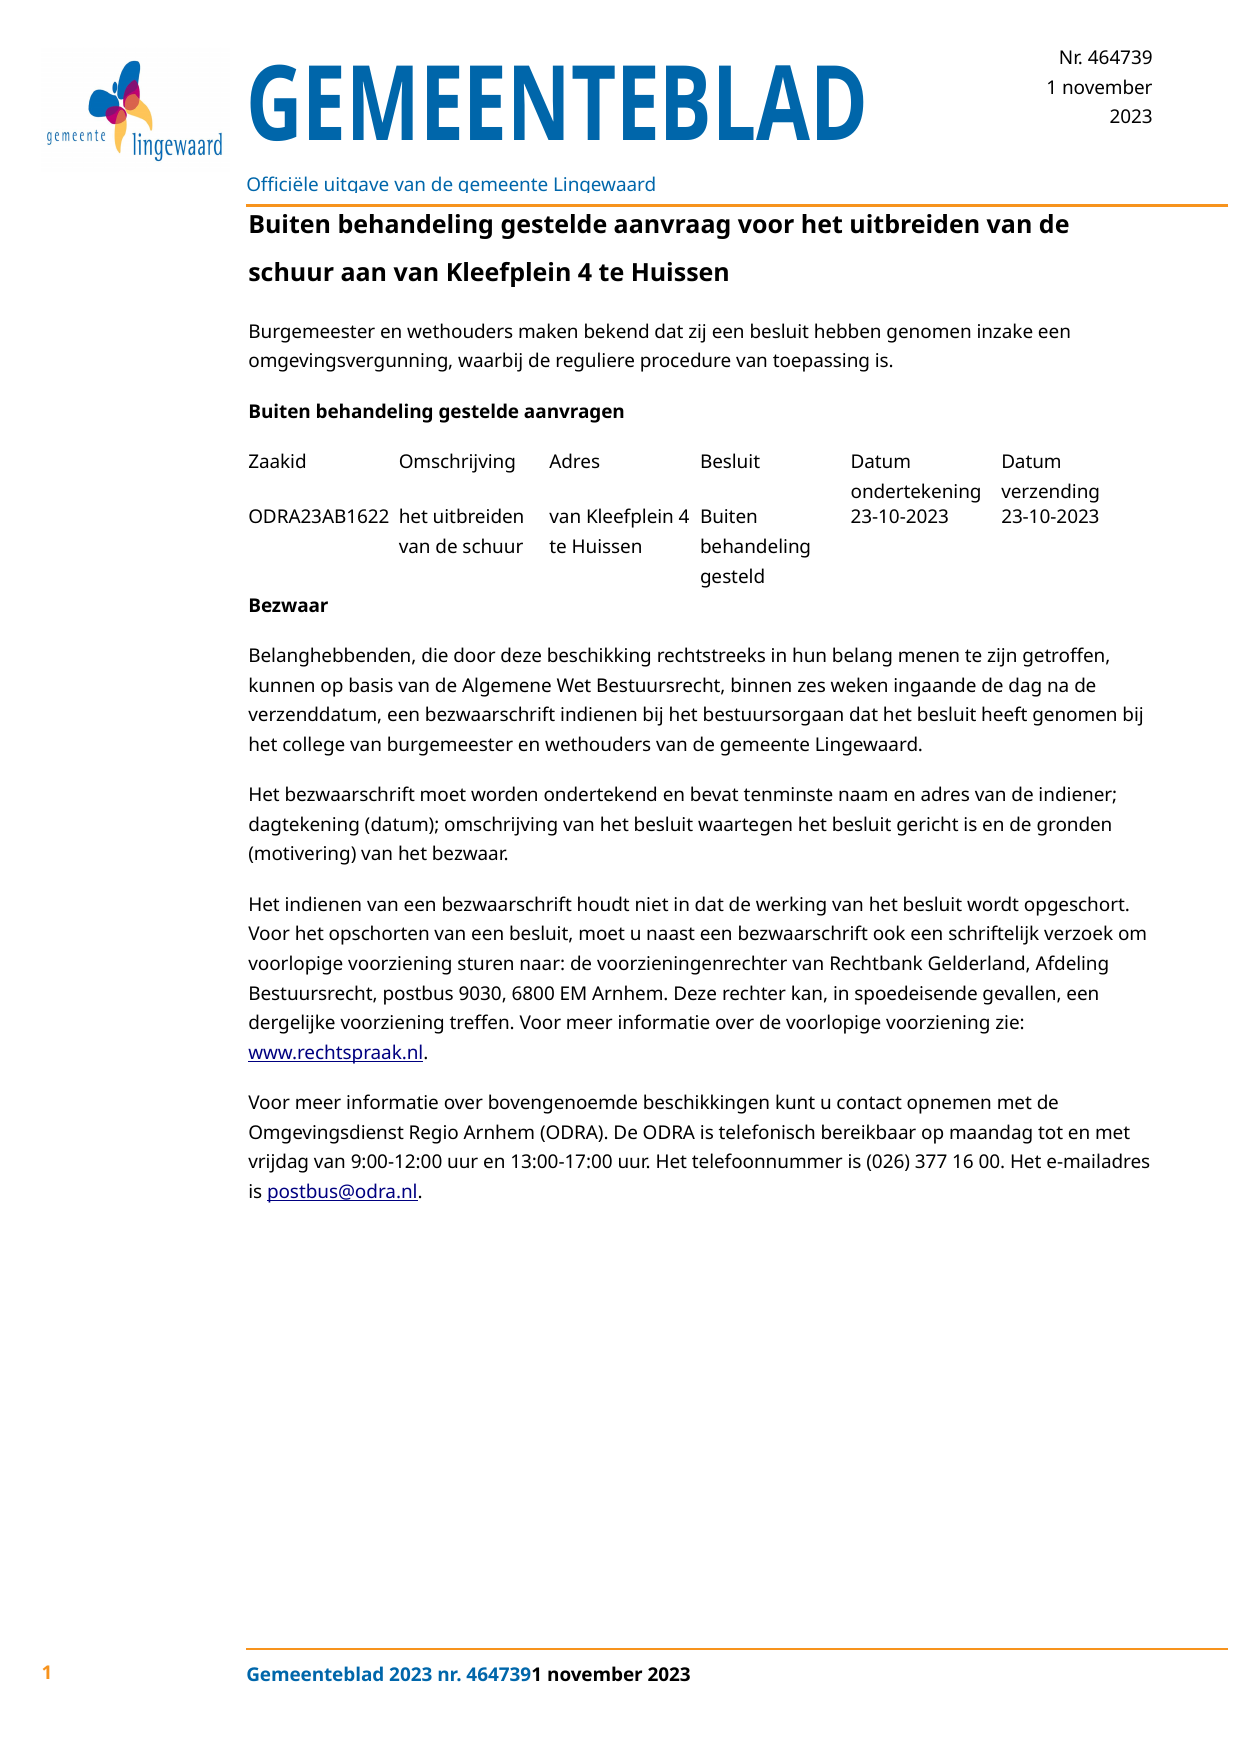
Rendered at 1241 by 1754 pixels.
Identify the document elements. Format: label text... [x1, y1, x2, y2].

table_header Adres [549, 449, 700, 504]
text Het bezwaarschrift moet worden ondertekend en bevat tenminste naam en adres van de indiener; dagtekening (datum); omschrijving van het besluit waartegen het besluit gericht is en de gronden (motivering) van het bezwaar. [248, 781, 1152, 866]
picture [41, 47, 231, 172]
text Het indienen van een bezwaarschrift houdt niet in dat de werking van het besluit wordt opgeschort. Voor het opschorten van een besluit, moet u naast een bezwaarschrift ook een schriftelijk verzoek om voorlopige voorziening sturen naar: de voorzieningenrechter van Rechtbank Gelderland, Afdeling Bestuursrecht, postbus 9030, 6800 EM Arnhem. Deze rechter kan, in spoedeisende gevallen, een dergelijke voorziening treffen. Voor meer informatie over de voorlopige voorziening zie: www.rechtspraak.nl. [248, 891, 1152, 1065]
table_cell 23-10-2023 [1001, 504, 1152, 589]
table_cell ODRA23AB1622 [248, 504, 398, 589]
table_header Besluit [700, 449, 850, 504]
table_header Datum verzending [1001, 449, 1152, 504]
table_cell het uitbreiden van de schuur [399, 504, 549, 589]
table_header Zaakid [248, 449, 398, 504]
text Burgemeester en wethouders maken bekend dat zij een besluit hebben genomen inzake een omgevingsvergunning, waarbij de reguliere procedure van toepassing is. [248, 318, 1152, 373]
text Voor meer informatie over bovengenoemde beschikkingen kunt u contact opnemen met de Omgevingsdienst Regio Arnhem (ODRA). De ODRA is telefonisch bereikbaar op maandag tot en met vrijdag van 9:00-12:00 uur en 13:00-17:00 uur. Het telefoonnummer is (026) 377 16 00. Het e-mailadres is postbus@odra.nl. [248, 1089, 1152, 1204]
text Buiten behandeling gestelde aanvraag voor het uitbreiden van de schuur aan van Kleefplein 4 te Huissen [248, 207, 1152, 288]
text Buiten behandeling gestelde aanvragen [248, 398, 1152, 424]
text Belanghebbenden, die door deze beschikking rechtstreeks in hun belang menen te zijn getroffen, kunnen op basis van de Algemene Wet Bestuursrecht, binnen zes weken ingaande de dag na de verzenddatum, een bezwaarschrift indienen bij het bestuursorgaan dat het besluit heeft genomen bij het college van burgemeester en wethouders van de gemeente Lingewaard. [248, 642, 1152, 757]
table_cell Buiten behandeling gesteld [700, 504, 850, 589]
table_header Omschrijving [399, 449, 549, 504]
table_header Datum ondertekening [850, 449, 1001, 504]
text Bezwaar [248, 592, 1152, 618]
table_cell van Kleefplein 4 te Huissen [549, 504, 700, 589]
table_cell 23-10-2023 [850, 504, 1001, 589]
